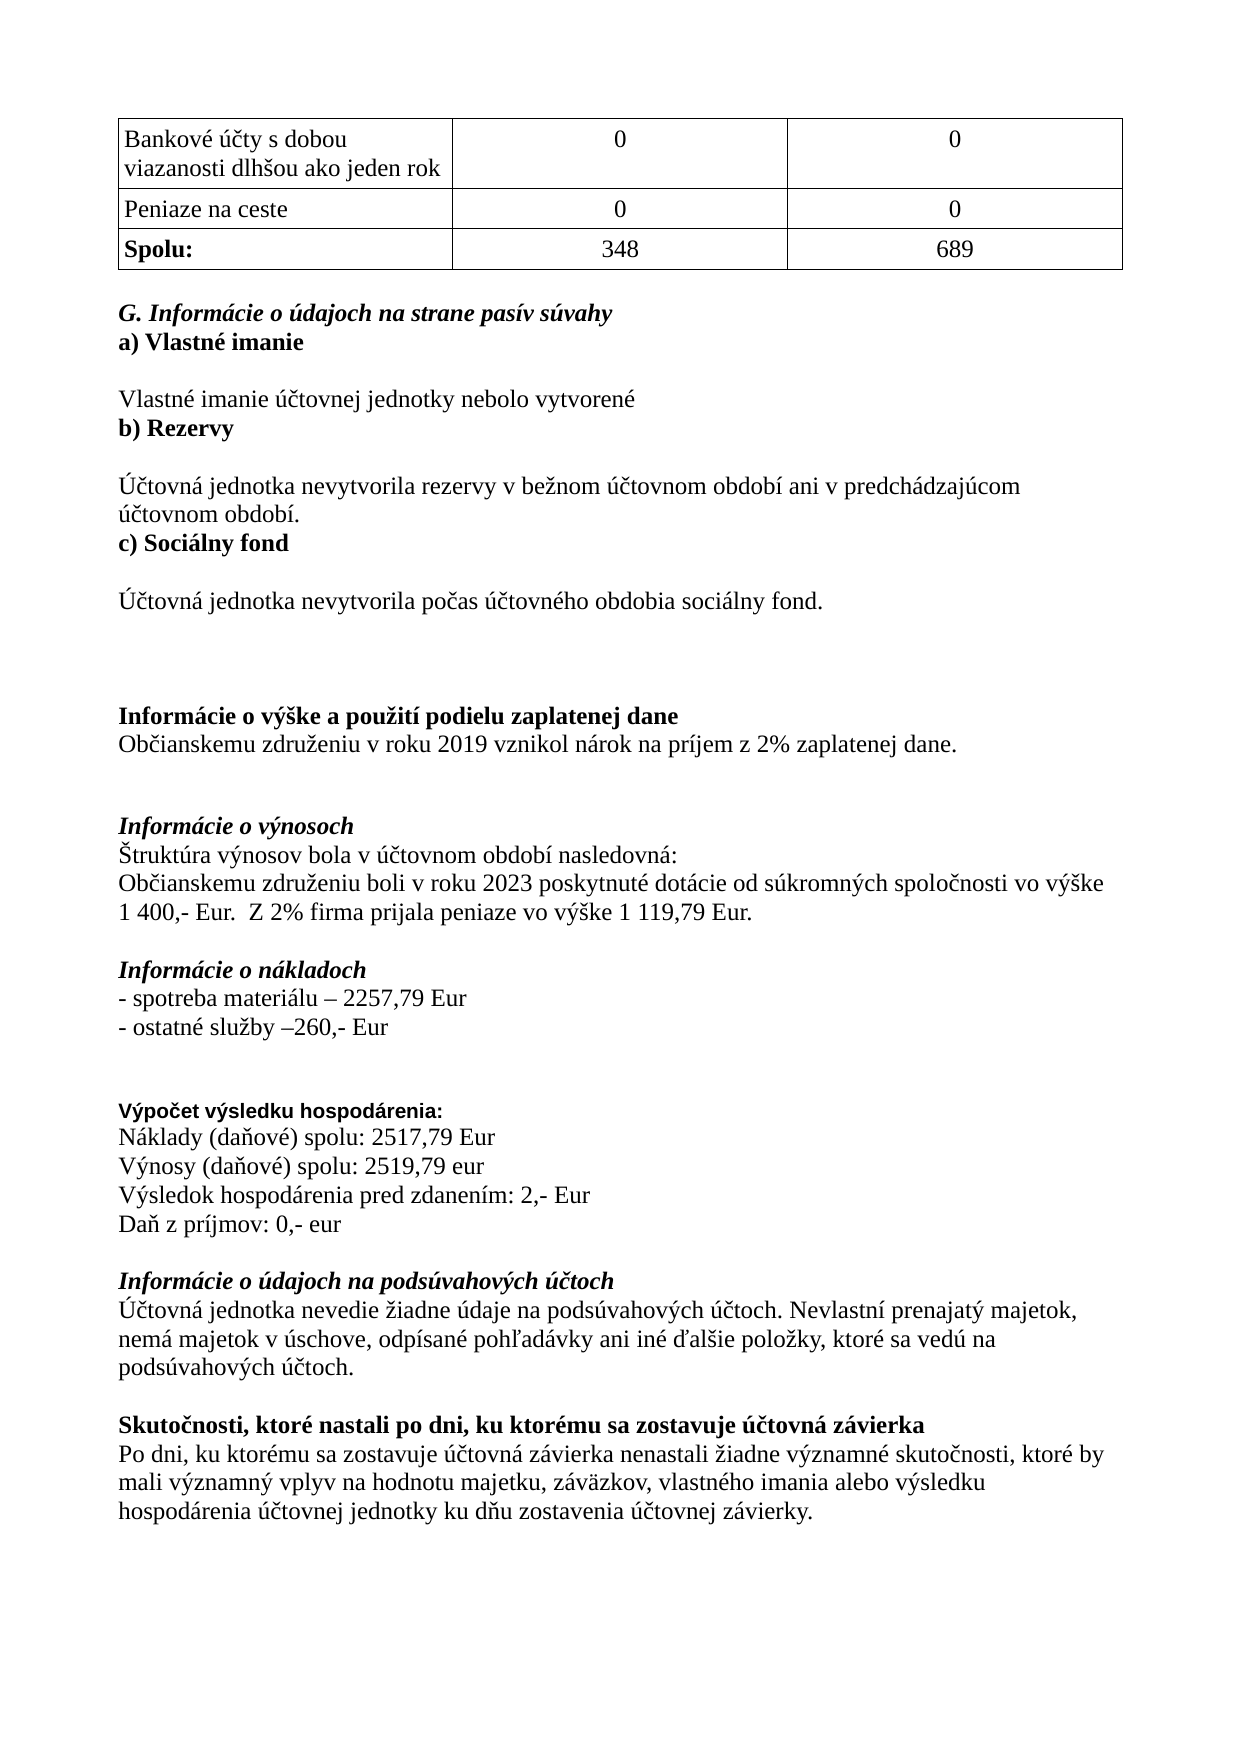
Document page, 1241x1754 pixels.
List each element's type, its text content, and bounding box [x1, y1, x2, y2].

text - spotreba materiálu – 2257,79 Eur [118, 983, 1122, 1012]
table_cell Spolu: [119, 229, 452, 269]
text Po dni, ku ktorému sa zostavuje účtovná závierka nenastali žiadne významné skutočnosti, ktoré by mali významný vplyv na hodnotu majetku, záväzkov, vlastného imania alebo výsledku hospodárenia účtovnej jednotky ku dňu zostavenia účtovnej závierky. [118, 1439, 1122, 1525]
text G. Informácie o údajoch na strane pasív súvahy [118, 298, 1122, 327]
text a) Vlastné imanie [118, 327, 1122, 356]
table_cell 0 [453, 189, 787, 228]
text Účtovná jednotka nevytvorila rezervy v bežnom účtovnom období ani v predchádzajúcom účtovnom období. [118, 471, 1122, 528]
text c) Sociálny fond [118, 528, 1122, 557]
text Výpočet výsledku hospodárenia: [118, 1098, 1122, 1122]
table_cell Bankové účty s dobou viazanosti dlhšou ako jeden rok [119, 119, 452, 188]
text Informácie o výške a použití podielu zaplatenej dane [118, 701, 1122, 729]
text Informácie o údajoch na podsúvahových účtoch [118, 1266, 1122, 1295]
table_cell 0 [788, 119, 1122, 188]
table_cell 348 [453, 229, 787, 269]
text Vlastné imanie účtovnej jednotky nebolo vytvorené [118, 384, 1122, 413]
text Náklady (daňové) spolu: 2517,79 Eur [118, 1122, 1122, 1151]
text - ostatné služby –260,- Eur [118, 1012, 1122, 1041]
text Občianskemu združeniu boli v roku 2023 poskytnuté dotácie od súkromných spoločnosti vo výške 1 400,- Eur. Z 2% firma prijala peniaze vo výške 1 119,79 Eur. [118, 868, 1122, 926]
text Informácie o nákladoch [118, 955, 1122, 983]
text Výsledok hospodárenia pred zdanením: 2,- Eur [118, 1180, 1122, 1209]
text Účtovná jednotka nevedie žiadne údaje na podsúvahových účtoch. Nevlastní prenajatý majetok, nemá majetok v úschove, odpísané pohľadávky ani iné ďalšie položky, ktoré sa vedú na podsúvahových účtoch. [118, 1295, 1122, 1381]
text Informácie o výnosoch [118, 811, 1122, 840]
text Účtovná jednotka nevytvorila počas účtovného obdobia sociálny fond. [118, 586, 1122, 614]
text Daň z príjmov: 0,- eur [118, 1209, 1122, 1237]
table_cell 0 [453, 119, 787, 188]
table_cell Peniaze na ceste [119, 189, 452, 228]
text Štruktúra výnosov bola v účtovnom období nasledovná: [118, 840, 1122, 868]
table_cell 0 [788, 189, 1122, 228]
table_cell 689 [788, 229, 1122, 269]
text b) Rezervy [118, 413, 1122, 442]
text Občianskemu združeniu v roku 2019 vznikol nárok na príjem z 2% zaplatenej dane. [118, 729, 1122, 758]
text Skutočnosti, ktoré nastali po dni, ku ktorému sa zostavuje účtovná závierka [118, 1410, 1122, 1439]
text Výnosy (daňové) spolu: 2519,79 eur [118, 1151, 1122, 1180]
